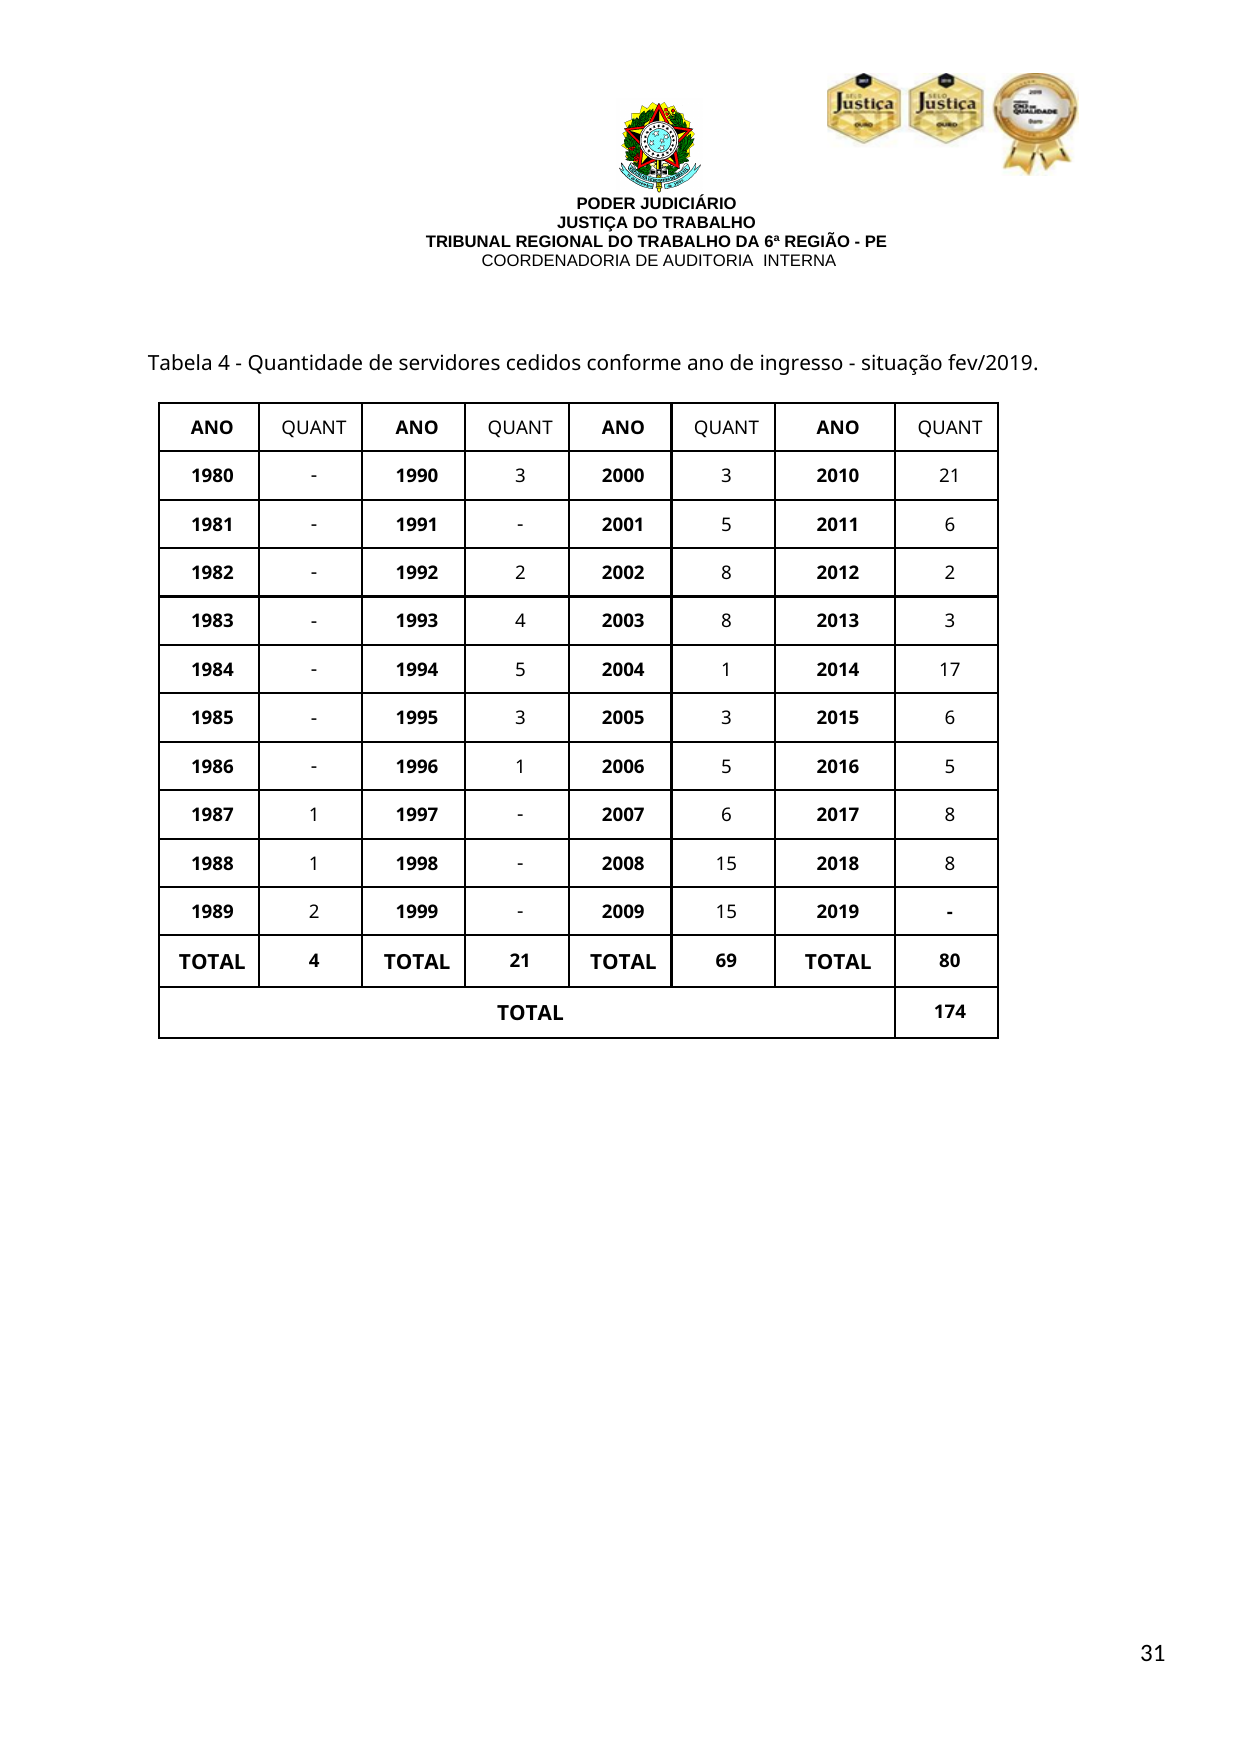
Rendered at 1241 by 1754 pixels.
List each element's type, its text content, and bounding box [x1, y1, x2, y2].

table_cell 1994 [363, 646, 464, 692]
table_cell 2 [466, 549, 568, 595]
text Tabela 4 - Quantidade de servidores cedidos conforme ano de ingresso - situação fev/2019. [148, 348, 1165, 377]
table_cell 5 [896, 743, 997, 789]
table_cell 1988 [160, 840, 258, 886]
table_cell 2007 [570, 791, 670, 837]
table_cell - [260, 598, 361, 644]
table_header QUANT [673, 404, 774, 450]
table_header QUANT [896, 404, 997, 450]
table_cell 2015 [776, 694, 894, 741]
table_header QUANT [466, 404, 568, 450]
table_cell 174 [896, 988, 997, 1037]
table_cell - [260, 501, 361, 547]
table_cell 1985 [160, 694, 258, 741]
table_cell TOTAL [363, 936, 464, 986]
table_cell 2 [896, 549, 997, 595]
table_cell TOTAL [160, 988, 894, 1037]
table_cell 2009 [570, 888, 670, 934]
table_cell 2013 [776, 598, 894, 644]
table_cell - [260, 549, 361, 595]
table_cell [159, 1039, 998, 1086]
table_cell 2005 [570, 694, 670, 741]
table_cell TOTAL [570, 936, 670, 986]
table_cell 6 [673, 791, 774, 837]
picture [827, 73, 1079, 176]
table_cell TOTAL [160, 936, 258, 986]
table_cell 2018 [776, 840, 894, 886]
table_cell 2001 [570, 501, 670, 547]
table_cell - [466, 791, 568, 837]
table_cell 2010 [776, 452, 894, 498]
table_cell 2014 [776, 646, 894, 692]
table_cell 1984 [160, 646, 258, 692]
table_cell 2012 [776, 549, 894, 595]
table_header ANO [363, 404, 464, 450]
table_cell 1 [673, 646, 774, 692]
table_cell - [260, 452, 361, 498]
table_cell 2008 [570, 840, 670, 886]
table_cell 6 [896, 501, 997, 547]
table_cell 2003 [570, 598, 670, 644]
table_cell 1995 [363, 694, 464, 741]
table_cell 1996 [363, 743, 464, 789]
table_cell 4 [466, 598, 568, 644]
table_cell 5 [673, 501, 774, 547]
table_cell 5 [466, 646, 568, 692]
table_cell 21 [466, 936, 568, 986]
table_cell 2002 [570, 549, 670, 595]
table_cell 1981 [160, 501, 258, 547]
table_cell 17 [896, 646, 997, 692]
table_header ANO [776, 404, 894, 450]
table_cell - [260, 646, 361, 692]
table_cell 2016 [776, 743, 894, 789]
table_cell 3 [896, 598, 997, 644]
table_cell 1986 [160, 743, 258, 789]
table_cell 1 [260, 791, 361, 837]
table_cell 21 [896, 452, 997, 498]
table_cell - [260, 743, 361, 789]
table_cell 2011 [776, 501, 894, 547]
table_cell 3 [673, 694, 774, 741]
table_cell 1993 [363, 598, 464, 644]
table_cell 1991 [363, 501, 464, 547]
table_cell - [466, 840, 568, 886]
table_cell TOTAL [776, 936, 894, 986]
table_cell 80 [896, 936, 997, 986]
table_cell 2006 [570, 743, 670, 789]
table_cell 1 [260, 840, 361, 886]
table_cell 8 [673, 549, 774, 595]
table_cell 1980 [160, 452, 258, 498]
table_cell 1990 [363, 452, 464, 498]
table_cell 8 [673, 598, 774, 644]
table_cell 1982 [160, 549, 258, 595]
table_cell 1992 [363, 549, 464, 595]
table_cell 2 [260, 888, 361, 934]
table_cell - [466, 501, 568, 547]
table_cell 15 [673, 888, 774, 934]
table_cell 3 [466, 694, 568, 741]
table_cell 1989 [160, 888, 258, 934]
table_cell 3 [466, 452, 568, 498]
table_cell 15 [673, 840, 774, 886]
table_cell - [260, 694, 361, 741]
picture [616, 98, 703, 194]
table_cell 4 [260, 936, 361, 986]
table_cell 69 [673, 936, 774, 986]
table_cell 1983 [160, 598, 258, 644]
table_cell - [896, 888, 997, 934]
table_cell 2019 [776, 888, 894, 934]
table_header QUANT [260, 404, 361, 450]
table_header ANO [570, 404, 670, 450]
table_cell 1999 [363, 888, 464, 934]
table_cell 2000 [570, 452, 670, 498]
table_cell 1998 [363, 840, 464, 886]
table_cell 1997 [363, 791, 464, 837]
table_cell 2017 [776, 791, 894, 837]
table_cell 5 [673, 743, 774, 789]
table_cell 1 [466, 743, 568, 789]
table_cell 6 [896, 694, 997, 741]
table_cell 2004 [570, 646, 670, 692]
table_cell 1987 [160, 791, 258, 837]
table_cell 8 [896, 791, 997, 837]
table_header ANO [160, 404, 258, 450]
table_cell 8 [896, 840, 997, 886]
table_cell - [466, 888, 568, 934]
table_cell 3 [673, 452, 774, 498]
